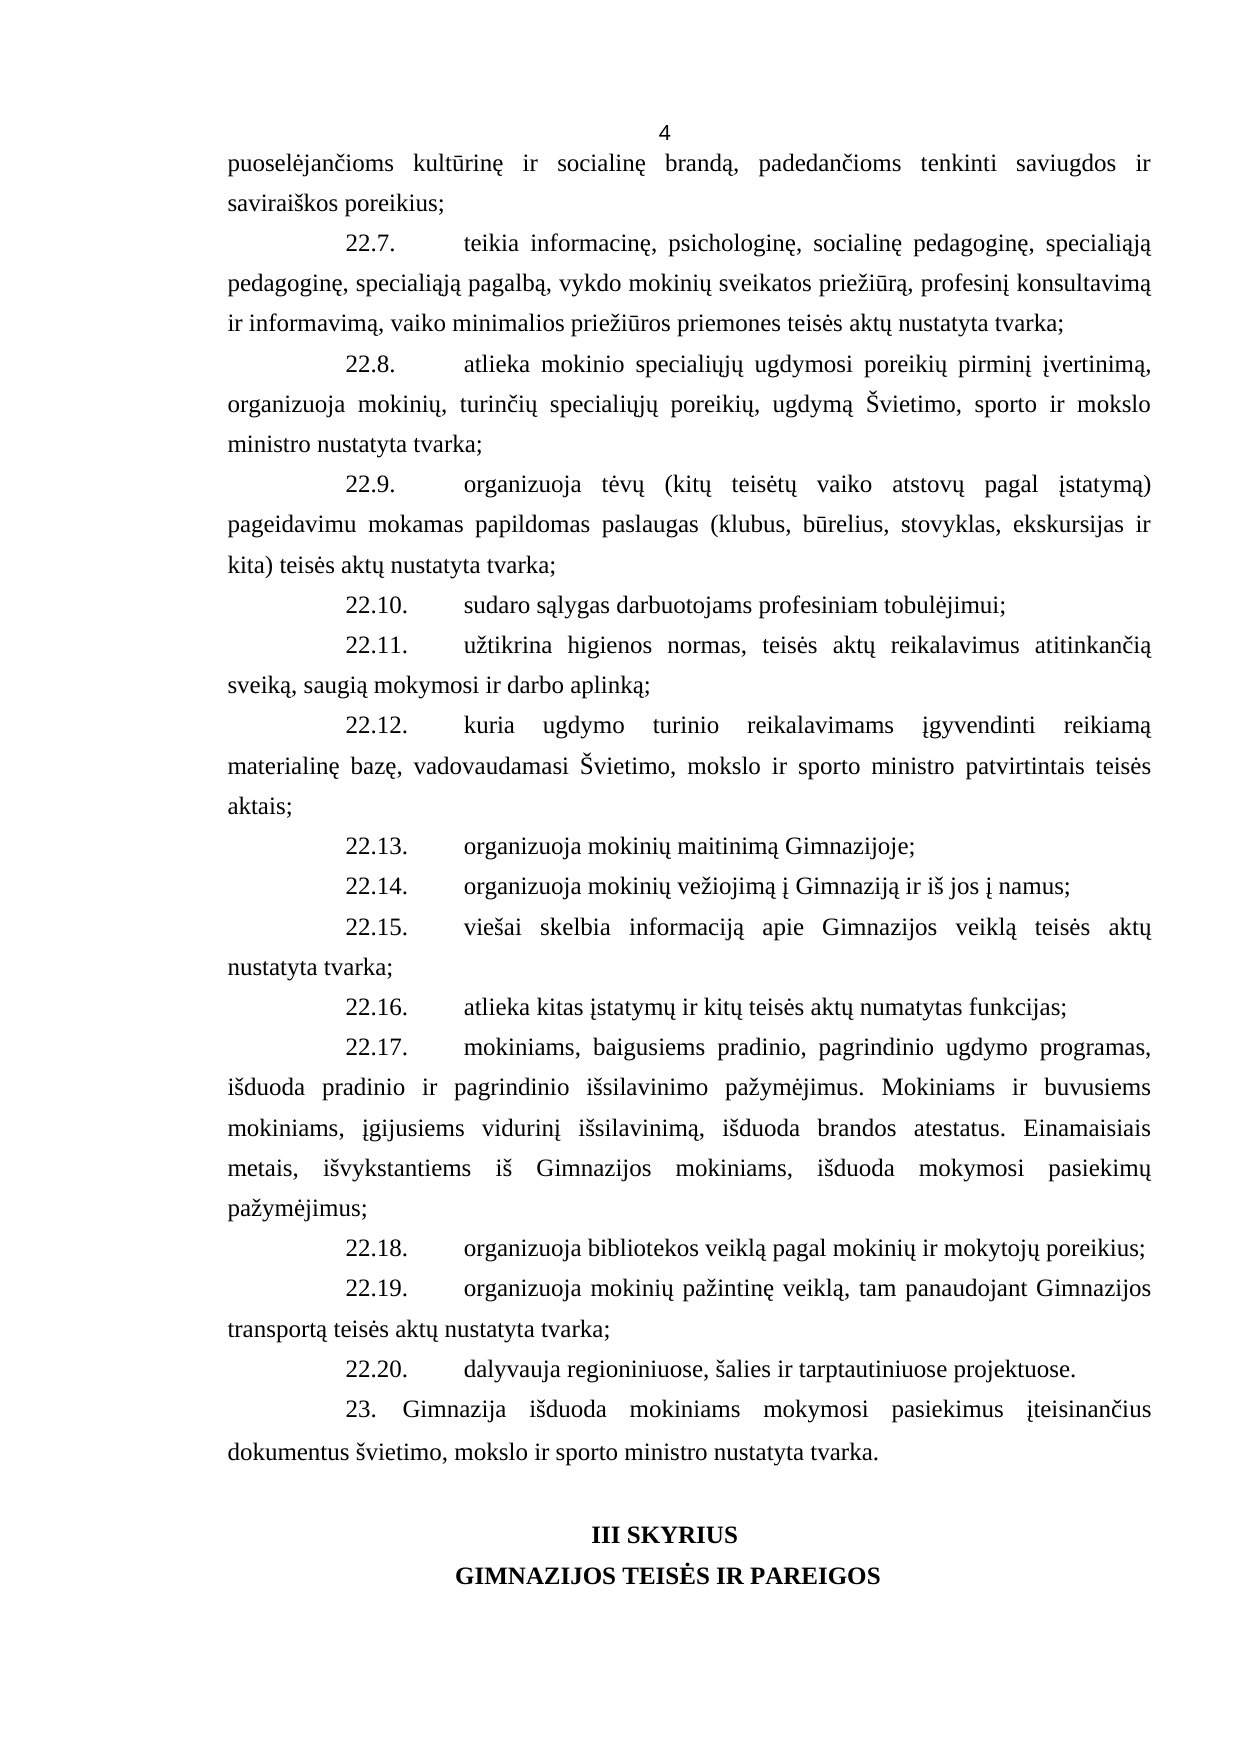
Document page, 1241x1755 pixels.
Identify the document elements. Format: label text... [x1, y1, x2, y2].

text 22.16. atlieka kitas įstatymų ir kitų teisės aktų numatytas funkcijas; [227, 992, 1152, 1021]
text 23. Gimnazija išduoda mokiniams mokymosi pasiekimus įteisinančius dokumentus švietimo, mokslo ir sporto ministro nustatyta tvarka. [227, 1394, 1152, 1466]
text 22.15. viešai skelbia informaciją apie Gimnazijos veiklą teisės aktų nustatyta tvarka; [227, 912, 1152, 981]
text 22.7. teikia informacinę, psichologinę, socialinę pedagoginę, specialiąją pedagoginę, specialiąją pagalbą, vykdo mokinių sveikatos priežiūrą, profesinį konsultavimą ir informavimą, vaiko minimalios priežiūros priemones teisės aktų nustatyta tvarka; [227, 228, 1152, 337]
text 22.12. kuria ugdymo turinio reikalavimams įgyvendinti reikiamą materialinę bazę, vadovaudamasi Švietimo, mokslo ir sporto ministro patvirtintais teisės aktais; [227, 711, 1152, 820]
text 22.20. dalyvauja regioniniuose, šalies ir tarptautiniuose projektuose. [227, 1354, 1152, 1383]
text 22.14. organizuoja mokinių vežiojimą į Gimnaziją ir iš jos į namus; [227, 871, 1152, 900]
text III SKYRIUS [177, 1521, 1152, 1549]
text 22.19. organizuoja mokinių pažintinę veiklą, tam panaudojant Gimnazijos transportą teisės aktų nustatyta tvarka; [227, 1273, 1152, 1342]
text 22.8. atlieka mokinio specialiųjų ugdymosi poreikių pirminį įvertinimą, organizuoja mokinių, turinčių specialiųjų poreikių, ugdymą Švietimo, sporto ir mokslo ministro nustatyta tvarka; [227, 349, 1152, 458]
text puoselėjančioms kultūrinę ir socialinę brandą, padedančioms tenkinti saviugdos ir saviraiškos poreikius; [227, 148, 1152, 217]
text 22.11. užtikrina higienos normas, teisės aktų reikalavimus atitinkančią sveiką, saugią mokymosi ir darbo aplinką; [227, 630, 1152, 699]
text GIMNAZIJOS TEISĖS IR PAREIGOS [177, 1561, 1152, 1589]
text 22.18. organizuoja bibliotekos veiklą pagal mokinių ir mokytojų poreikius; [227, 1233, 1152, 1262]
text 22.9. organizuoja tėvų (kitų teisėtų vaiko atstovų pagal įstatymą) pageidavimu mokamas papildomas paslaugas (klubus, būrelius, stovyklas, ekskursijas ir kita) teisės aktų nustatyta tvarka; [227, 469, 1152, 578]
text 22.13. organizuoja mokinių maitinimą Gimnazijoje; [227, 831, 1152, 860]
text 22.10. sudaro sąlygas darbuotojams profesiniam tobulėjimui; [227, 590, 1152, 619]
text 22.17. mokiniams, baigusiems pradinio, pagrindinio ugdymo programas, išduoda pradinio ir pagrindinio išsilavinimo pažymėjimus. Mokiniams ir buvusiems mokiniams, įgijusiems vidurinį išsilavinimą, išduoda brandos atestatus. Einamaisiais metais, išvykstantiems iš Gimnazijos mokiniams, išduoda mokymosi pasiekimų pažymėjimus; [227, 1032, 1152, 1222]
